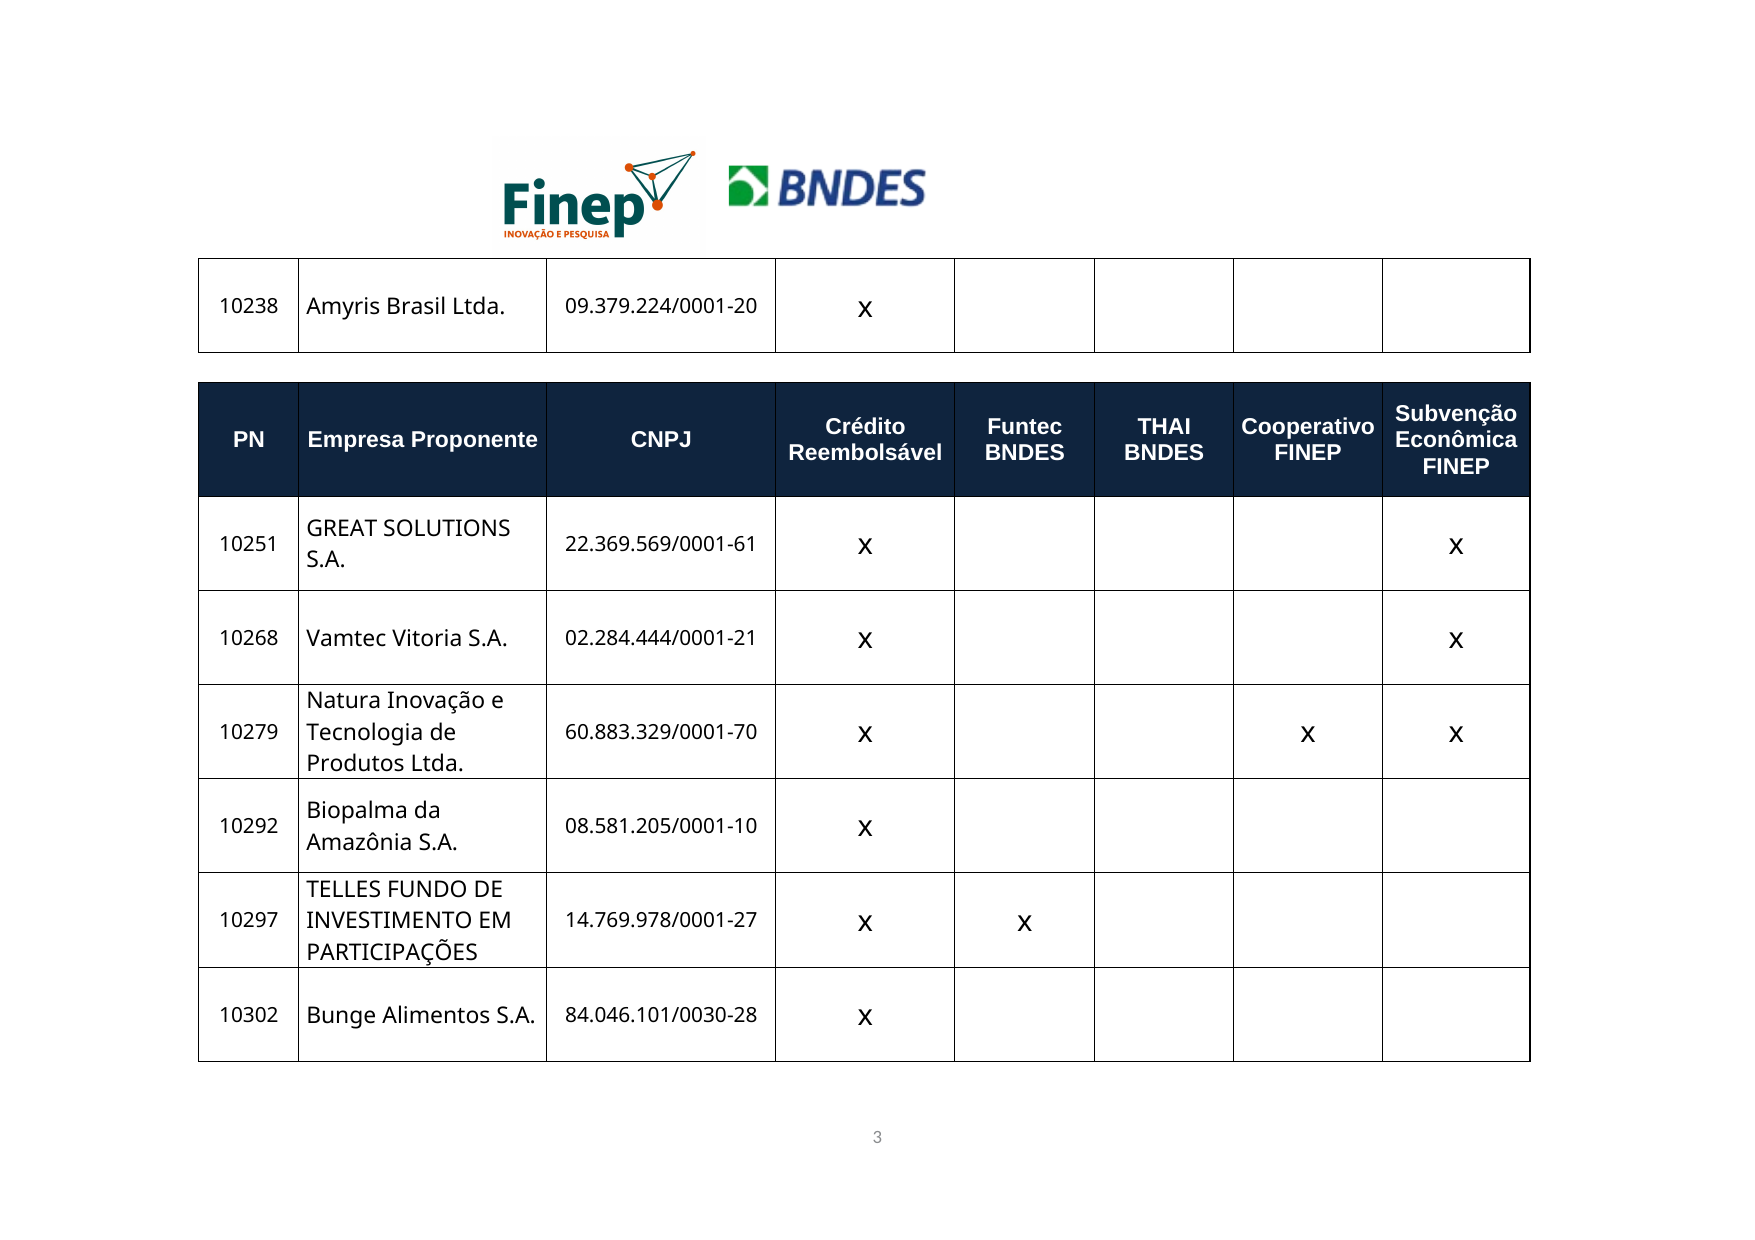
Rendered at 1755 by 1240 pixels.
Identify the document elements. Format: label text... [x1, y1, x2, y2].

table_cell [1234, 968, 1382, 1061]
table_cell x [1383, 497, 1529, 590]
table_cell 10268 [199, 591, 298, 683]
table_cell [955, 259, 1094, 352]
table_cell [1234, 873, 1382, 967]
table_cell Biopalma da Amazônia S.A. [299, 779, 546, 872]
table_cell [1383, 968, 1529, 1061]
table_cell x [1234, 685, 1382, 778]
table_header Funtec BNDES [955, 383, 1094, 496]
table_cell [1234, 779, 1382, 872]
table_cell x [1383, 591, 1529, 683]
table_cell x [776, 497, 954, 590]
table_cell [1095, 968, 1233, 1061]
table_cell x [1383, 685, 1529, 778]
table_cell 84.046.101/0030-28 [547, 968, 775, 1061]
table_cell [1095, 591, 1233, 683]
table_cell x [776, 968, 954, 1061]
table_cell [1095, 779, 1233, 872]
table_cell x [776, 685, 954, 778]
table_cell [955, 591, 1094, 683]
table_cell [955, 685, 1094, 778]
table_cell [1383, 779, 1529, 872]
table_cell 10251 [199, 497, 298, 590]
table_cell 14.769.978/0001-27 [547, 873, 775, 967]
table_header Subvenção Econômica FINEP [1383, 383, 1529, 496]
table_cell x [776, 873, 954, 967]
table_cell 08.581.205/0001-10 [547, 779, 775, 872]
table_cell [1095, 259, 1233, 352]
table_cell x [955, 873, 1094, 967]
table_cell Amyris Brasil Ltda. [299, 259, 546, 352]
table_cell 09.379.224/0001-20 [547, 259, 775, 352]
table_header CNPJ [547, 383, 775, 496]
table_header Cooperativo FINEP [1234, 383, 1382, 496]
table_cell 10238 [199, 259, 298, 352]
table_cell Natura Inovação e Tecnologia de Produtos Ltda. [299, 685, 546, 778]
table_cell [1234, 259, 1382, 352]
table_cell TELLES FUNDO DE INVESTIMENTO EM PARTICIPAÇÕES [299, 873, 546, 967]
table_cell 10302 [199, 968, 298, 1061]
table_cell [1383, 259, 1529, 352]
table_cell 02.284.444/0001-21 [547, 591, 775, 683]
table_cell [1095, 497, 1233, 590]
table_cell x [776, 591, 954, 683]
table_cell [1234, 497, 1382, 590]
table_header THAI BNDES [1095, 383, 1233, 496]
table_cell [955, 779, 1094, 872]
table_cell [1234, 591, 1382, 683]
table_cell 10297 [199, 873, 298, 967]
table_cell 10279 [199, 685, 298, 778]
table_cell 22.369.569/0001-61 [547, 497, 775, 590]
table_cell [955, 968, 1094, 1061]
table_cell x [776, 259, 954, 352]
table_cell [1095, 685, 1233, 778]
table_cell Bunge Alimentos S.A. [299, 968, 546, 1061]
table_cell x [776, 779, 954, 872]
table_cell 60.883.329/0001-70 [547, 685, 775, 778]
table_cell [955, 497, 1094, 590]
table_cell GREAT SOLUTIONS S.A. [299, 497, 546, 590]
table_cell [1095, 873, 1233, 967]
table_header PN [199, 383, 298, 496]
table_header Crédito Reembolsável [776, 383, 954, 496]
table_cell 10292 [199, 779, 298, 872]
table_cell Vamtec Vitoria S.A. [299, 591, 546, 683]
table_header Empresa Proponente [299, 383, 546, 496]
table_cell [1383, 873, 1529, 967]
